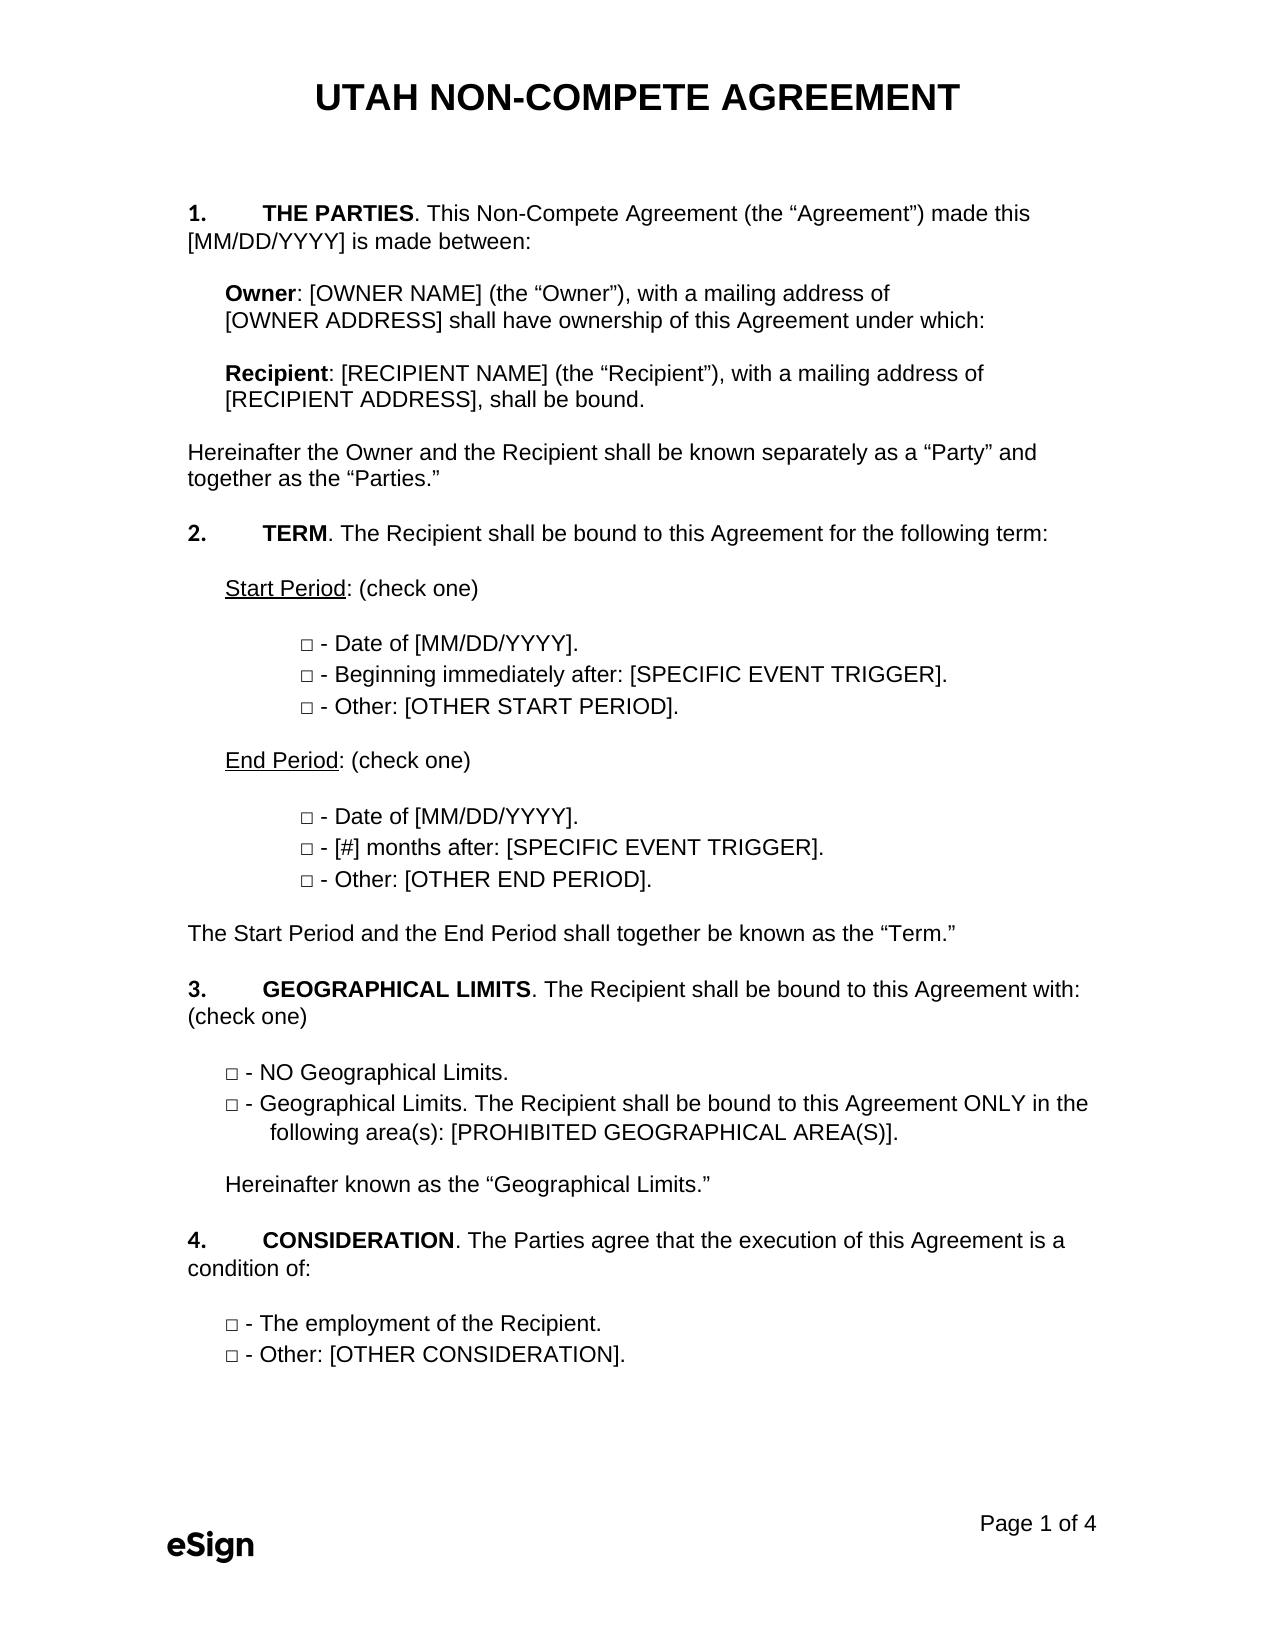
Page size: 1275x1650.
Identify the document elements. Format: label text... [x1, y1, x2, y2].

list Hereinafter the Owner and the Recipient shall be known separately as a “Party” and together as the “Parties.” [187, 438, 1125, 491]
list GEOGRAPHICAL LIMITS. The Recipient shall be bound to this Agreement with: [187, 973, 1125, 1003]
text Hereinafter known as the “Geographical Limits.” [225, 1171, 1125, 1198]
list Owner: [OWNER NAME] (the “Owner”), with a mailing address of [225, 280, 1125, 307]
list [RECIPIENT ADDRESS], shall be bound. [225, 386, 1125, 412]
list TERM. The Recipient shall be bound to this Agreement for the following term: [187, 518, 1125, 548]
list THE PARTIES. This Non-Compete Agreement (the “Agreement”) made this [MM/DD/YYYY] is made between: [187, 197, 1125, 254]
text ☐ - Date of [MM/DD/YYYY]. [300, 800, 1125, 831]
list Recipient: [RECIPIENT NAME] (the “Recipient”), with a mailing address of [225, 359, 1125, 386]
text The Start Period and the End Period shall together be known as the “Term.” [187, 920, 1125, 946]
text ☐ - Other: [OTHER END PERIOD]. [300, 862, 1125, 894]
text ☐ - NO Geographical Limits. [225, 1056, 1125, 1087]
text ☐ - Geographical Limits. The Recipient shall be bound to this Agreement ONLY in the [225, 1087, 1125, 1118]
text ☐ - [#] months after: [SPECIFIC EVENT TRIGGER]. [300, 831, 1125, 862]
list [OWNER ADDRESS] shall have ownership of this Agreement under which: [225, 307, 1125, 333]
list Start Period: (check one) [225, 574, 1125, 601]
list (check one) [187, 1003, 1125, 1030]
text ☐ - The employment of the Recipient. [225, 1307, 1125, 1338]
text ☐ - Other: [OTHER START PERIOD]. [300, 690, 1125, 721]
text End Period: (check one) [225, 747, 1125, 774]
text ☐ - Other: [OTHER CONSIDERATION]. [225, 1338, 1125, 1370]
text ☐ - Date of [MM/DD/YYYY]. [300, 627, 1125, 658]
text ☐ - Beginning immediately after: [SPECIFIC EVENT TRIGGER]. [300, 658, 1125, 690]
list CONSIDERATION. The Parties agree that the execution of this Agreement is a condition of: [187, 1224, 1125, 1281]
text UTAH NON-COMPETE AGREEMENT [150, 75, 1125, 118]
text following area(s): [PROHIBITED GEOGRAPHICAL AREA(S)]. [270, 1118, 1125, 1145]
